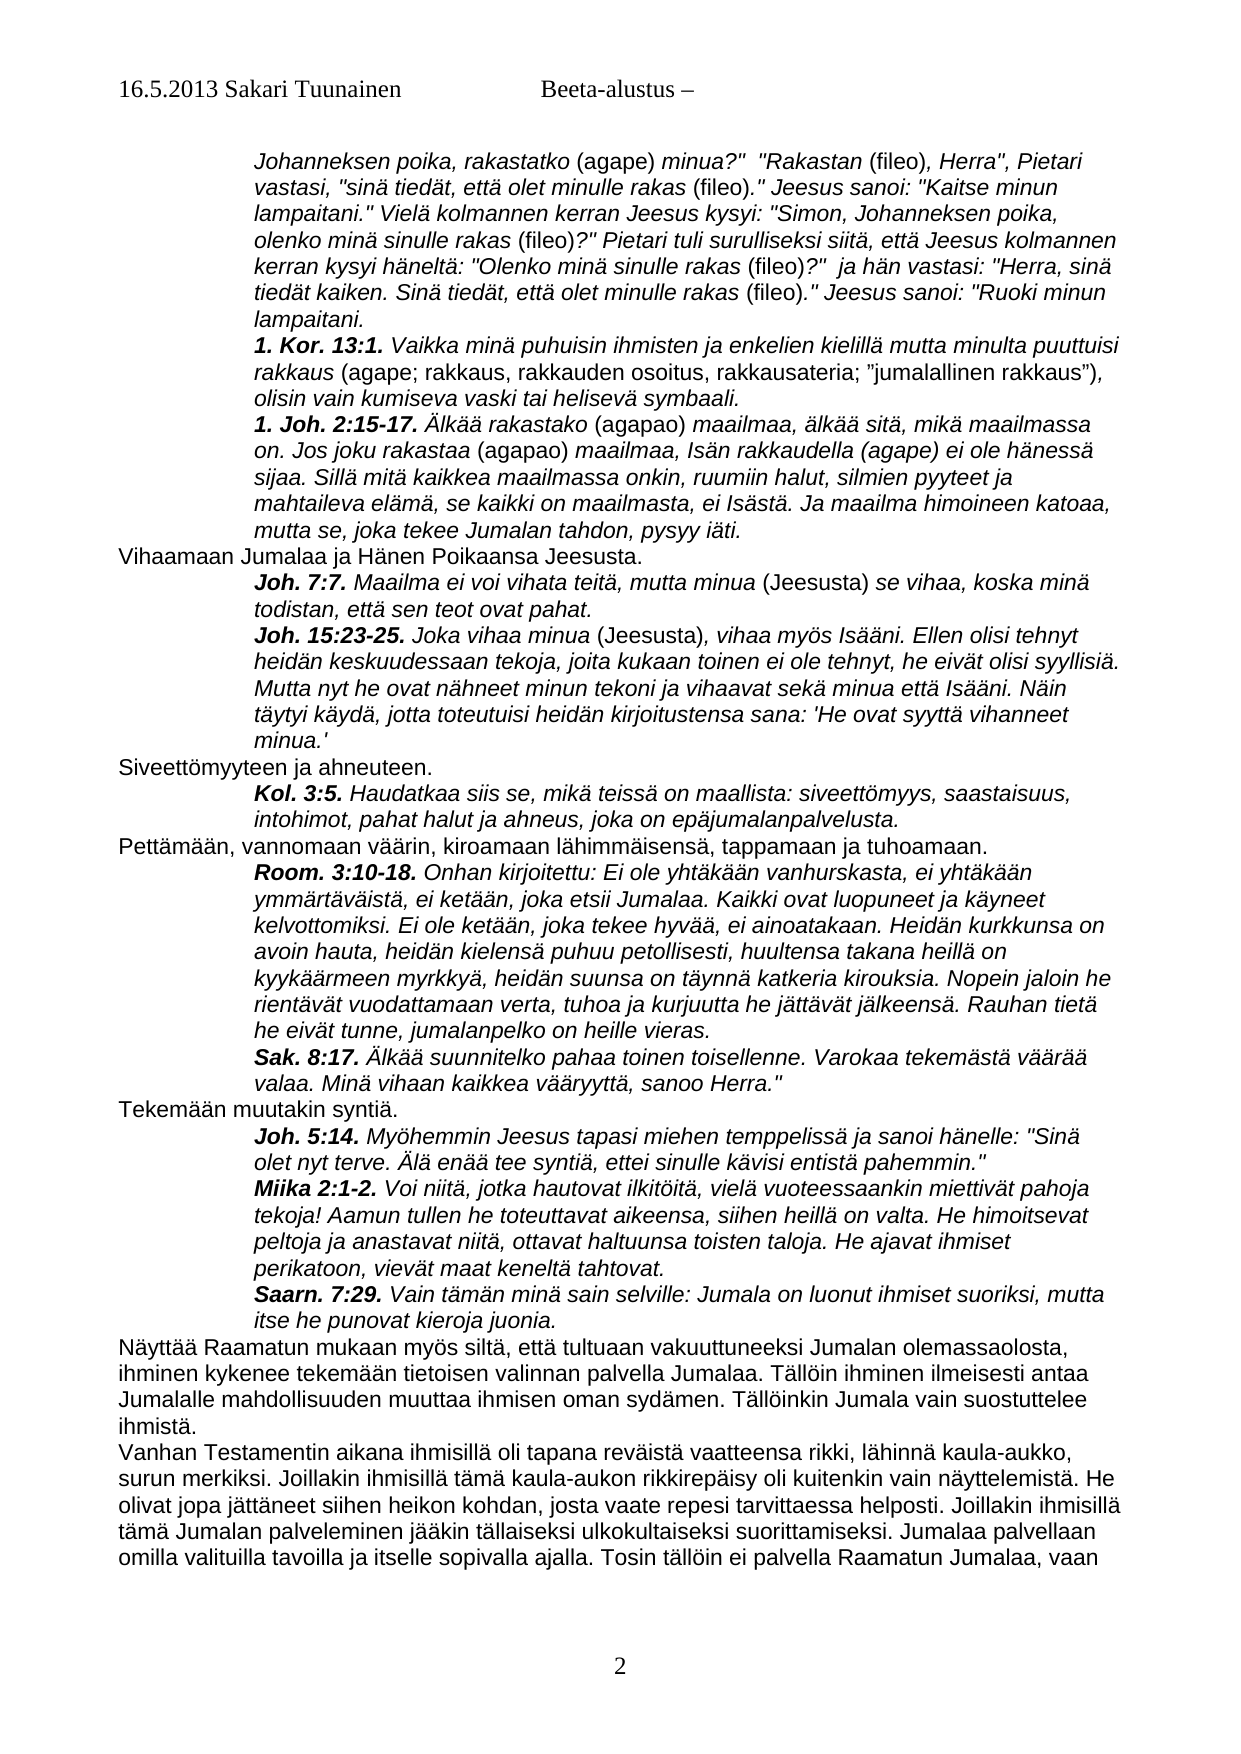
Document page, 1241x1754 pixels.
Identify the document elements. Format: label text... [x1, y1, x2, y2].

text Room. 3:10-18. Onhan kirjoitettu: Ei ole yhtäkään vanhurskasta, ei yhtäkään ymmärtäväistä, ei ketään, joka etsii Jumalaa. Kaikki ovat luopuneet ja käyneet kelvottomiksi. Ei ole ketään, joka tekee hyvää, ei ainoatakaan. Heidän kurkkunsa on avoin hauta, heidän kielensä puhuu petollisesti, huultensa takana heillä on kyykäärmeen myrkkyä, heidän suunsa on täynnä katkeria kirouksia. Nopein jaloin he rientävät vuodattamaan verta, tuhoa ja kurjuutta he jättävät jälkeensä. Rauhan tietä he eivät tunne, jumalanpelko on heille vieras. [254, 859, 1122, 1044]
text Saarn. 7:29. Vain tämän minä sain selville: Jumala on luonut ihmiset suoriksi, mutta itse he punovat kieroja juonia. [254, 1281, 1122, 1333]
text Joh. 7:7. Maailma ei voi vihata teitä, mutta minua (Jeesusta) se vihaa, koska minä todistan, että sen teot ovat pahat. [254, 569, 1122, 622]
text Kol. 3:5. Haudatkaa siis se, mikä teissä on maallista: siveettömyys, saastaisuus, intohimot, pahat halut ja ahneus, joka on epäjumalanpalvelusta. [254, 780, 1122, 833]
text 1. Kor. 13:1. Vaikka minä puhuisin ihmisten ja enkelien kielillä mutta minulta puuttuisi rakkaus (agape; rakkaus, rakkauden osoitus, rakkausateria; ”jumalallinen rakkaus”), olisin vain kumiseva vaski tai helisevä symbaali. [254, 332, 1122, 411]
text 1. Joh. 2:15-17. Älkää rakastako (agapao) maailmaa, älkää sitä, mikä maailmassa on. Jos joku rakastaa (agapao) maailmaa, Isän rakkaudella (agape) ei ole hänessä sijaa. Sillä mitä kaikkea maailmassa onkin, ruumiin halut, silmien pyyteet ja mahtaileva elämä, se kaikki on maailmasta, ei Isästä. Ja maailma himoineen katoaa, mutta se, joka tekee Jumalan tahdon, pysyy iäti. [254, 411, 1122, 543]
text Joh. 5:14. Myöhemmin Jeesus tapasi miehen temppelissä ja sanoi hänelle: "Sinä olet nyt terve. Älä enää tee syntiä, ettei sinulle kävisi entistä pahemmin." [254, 1123, 1122, 1175]
text Johanneksen poika, rakastatko (agape) minua?" "Rakastan (fileo), Herra", Pietari vastasi, "sinä tiedät, että olet minulle rakas (fileo)." Jeesus sanoi: "Kaitse minun lampaitani." Vielä kolmannen kerran Jeesus kysyi: "Simon, Johanneksen poika, olenko minä sinulle rakas (fileo)?" Pietari tuli surulliseksi siitä, että Jeesus kolmannen kerran kysyi häneltä: "Olenko minä sinulle rakas (fileo)?" ja hän vastasi: "Herra, sinä tiedät kaiken. Sinä tiedät, että olet minulle rakas (fileo)." Jeesus sanoi: "Ruoki minun lampaitani. [254, 148, 1122, 332]
text Sak. 8:17. Älkää suunnitelko pahaa toinen toisellenne. Varokaa tekemästä väärää valaa. Minä vihaan kaikkea vääryyttä, sanoo Herra." [254, 1044, 1122, 1096]
text Miika 2:1-2. Voi niitä, jotka hautovat ilkitöitä, vielä vuoteessaankin miettivät pahoja tekoja! Aamun tullen he toteuttavat aikeensa, siihen heillä on valta. He himoitsevat peltoja ja anastavat niitä, ottavat haltuunsa toisten taloja. He ajavat ihmiset perikatoon, vievät maat keneltä tahtovat. [254, 1175, 1122, 1281]
text Siveettömyyteen ja ahneuteen. [118, 754, 1122, 780]
text Pettämään, vannomaan väärin, kiroamaan lähimmäisensä, tappamaan ja tuhoamaan. [118, 833, 1122, 859]
text Vihaamaan Jumalaa ja Hänen Poikaansa Jeesusta. [118, 543, 1122, 569]
text Näyttää Raamatun mukaan myös siltä, että tultuaan vakuuttuneeksi Jumalan olemassaolosta, ihminen kykenee tekemään tietoisen valinnan palvella Jumalaa. Tällöin ihminen ilmeisesti antaa Jumalalle mahdollisuuden muuttaa ihmisen oman sydämen. Tällöinkin Jumala vain suostuttelee ihmistä. [118, 1333, 1122, 1439]
text Joh. 15:23-25. Joka vihaa minua (Jeesusta), vihaa myös Isääni. Ellen olisi tehnyt heidän keskuudessaan tekoja, joita kukaan toinen ei ole tehnyt, he eivät olisi syyllisiä. Mutta nyt he ovat nähneet minun tekoni ja vihaavat sekä minua että Isääni. Näin täytyi käydä, jotta toteutuisi heidän kirjoitustensa sana: 'He ovat syyttä vihanneet minua.' [254, 622, 1122, 754]
text Tekemään muutakin syntiä. [118, 1096, 1122, 1123]
text Vanhan Testamentin aikana ihmisillä oli tapana reväistä vaatteensa rikki, lähinnä kaula-aukko, surun merkiksi. Joillakin ihmisillä tämä kaula-aukon rikkirepäisy oli kuitenkin vain näyttelemistä. He olivat jopa jättäneet siihen heikon kohdan, josta vaate repesi tarvittaessa helposti. Joillakin ihmisillä tämä Jumalan palveleminen jääkin tällaiseksi ulkokultaiseksi suorittamiseksi. Jumalaa palvellaan omilla valituilla tavoilla ja itselle sopivalla ajalla. Tosin tällöin ei palvella Raamatun Jumalaa, vaan [118, 1439, 1122, 1571]
